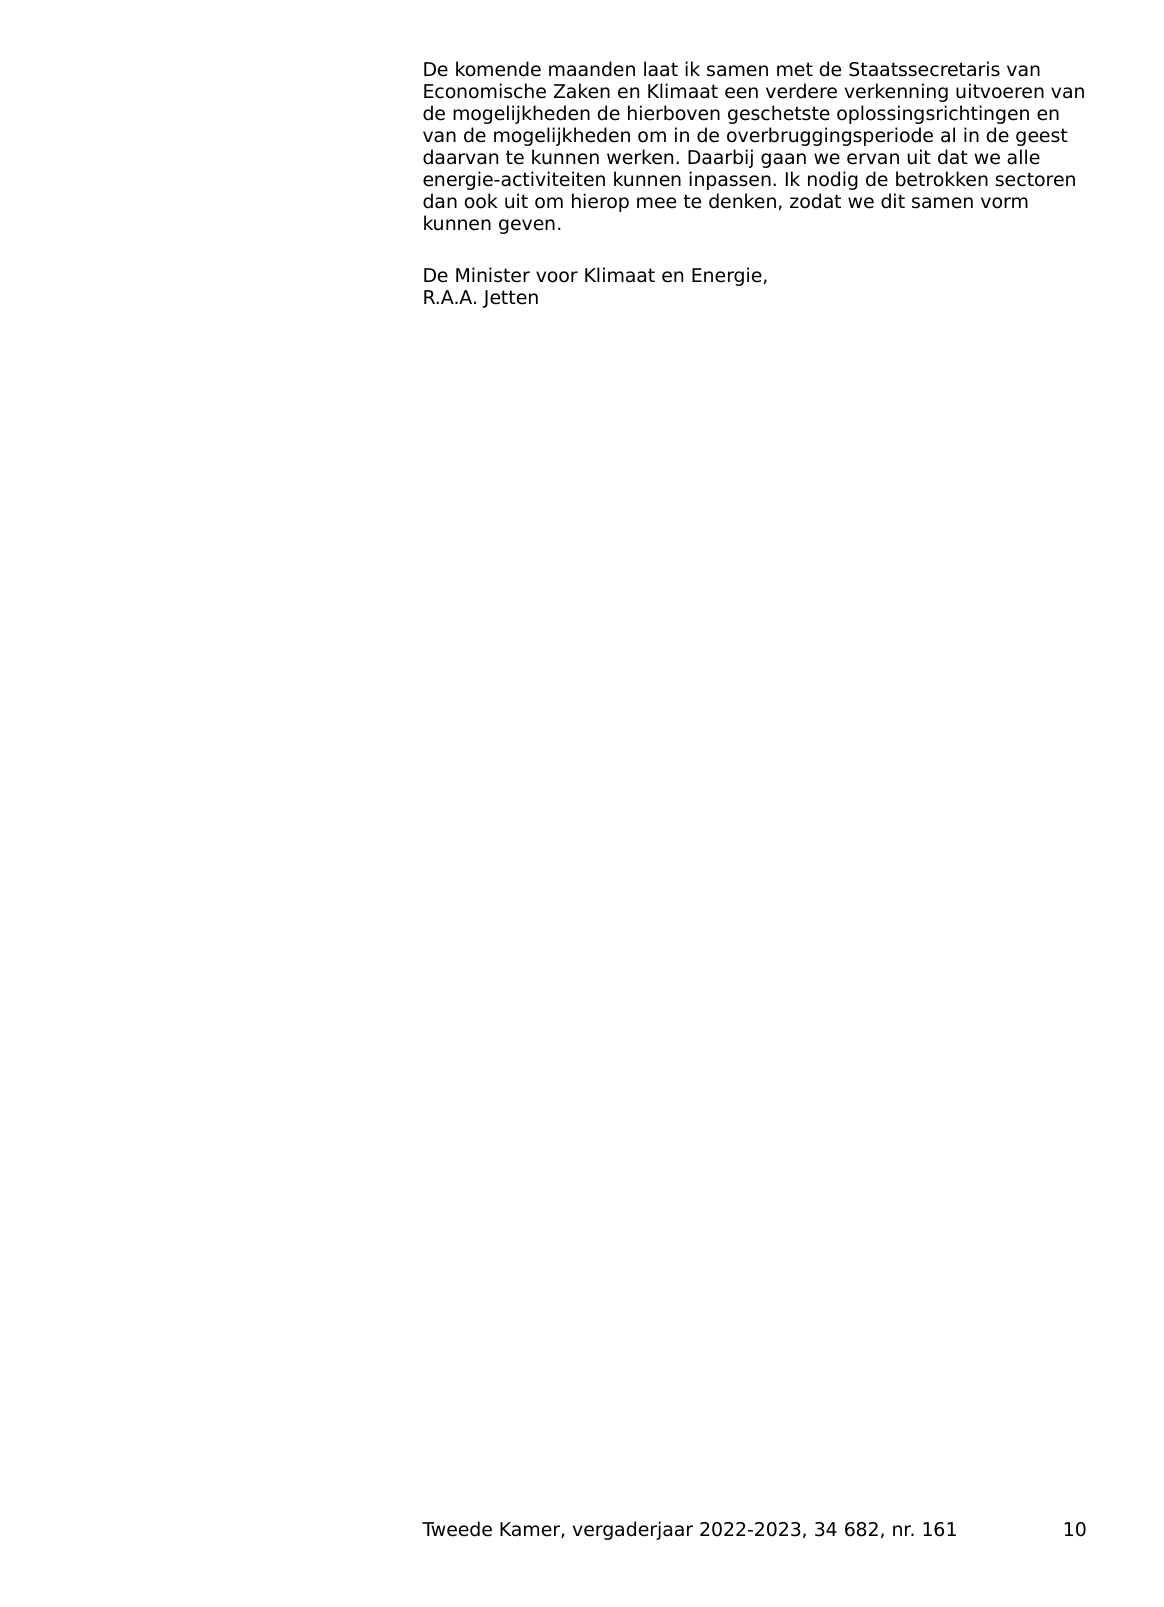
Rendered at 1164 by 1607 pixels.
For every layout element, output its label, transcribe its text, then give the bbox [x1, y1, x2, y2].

text De komende maanden laat ik samen met de Staatssecretaris van Economische Zaken en Klimaat een verdere verkenning uitvoeren van de mogelijkheden de hierboven geschetste oplossingsrichtingen en van de mogelijkheden om in de overbruggingsperiode al in de geest daarvan te kunnen werken. Daarbij gaan we ervan uit dat we alle energie-activiteiten kunnen inpassen. Ik nodig de betrokken sectoren dan ook uit om hierop mee te denken, zodat we dit samen vorm kunnen geven. [422, 59, 1087, 235]
text De Minister voor Klimaat en Energie, R.A.A. Jetten [422, 265, 1087, 309]
